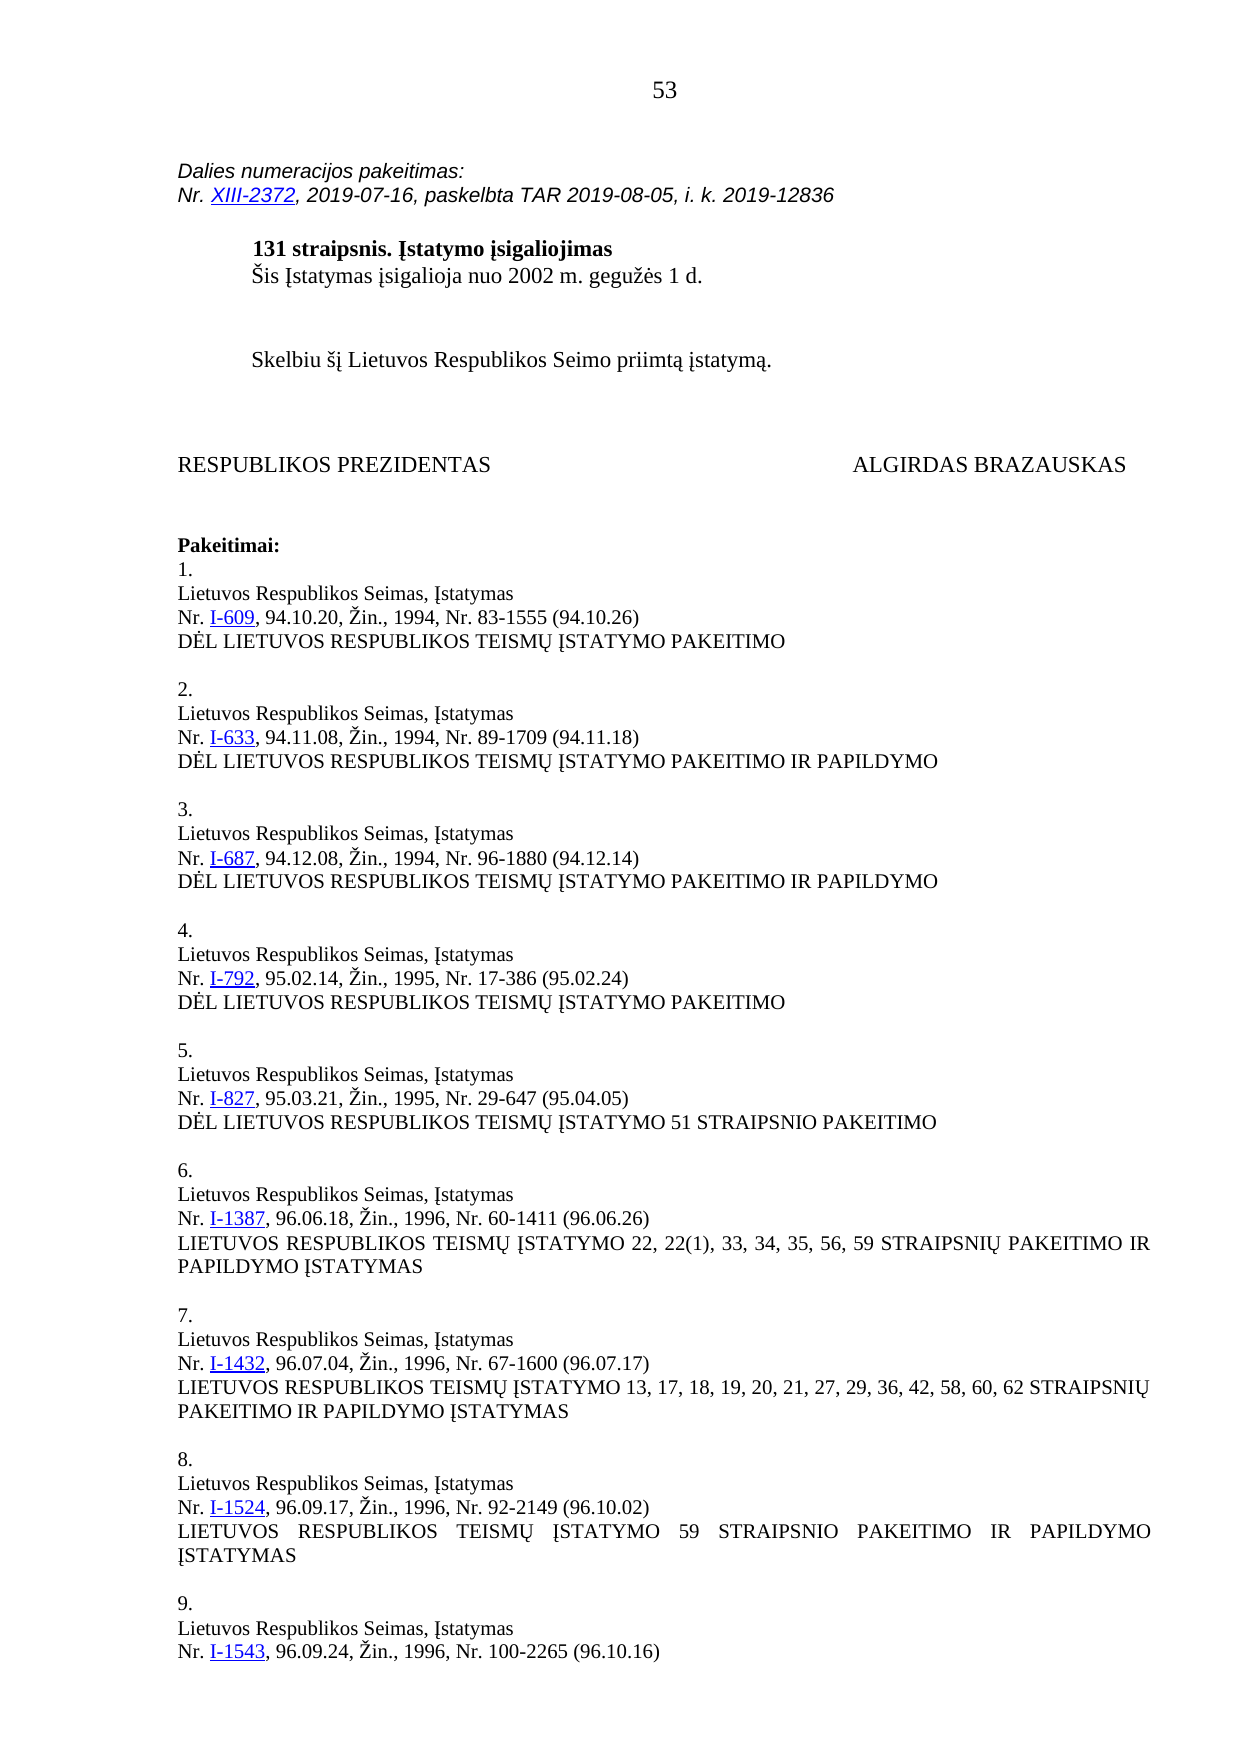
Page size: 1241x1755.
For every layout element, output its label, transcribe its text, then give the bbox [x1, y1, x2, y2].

text 4. [177, 918, 1152, 942]
text Lietuvos Respublikos Seimas, Įstatymas [177, 1327, 1152, 1351]
text DĖL LIETUVOS RESPUBLIKOS TEISMŲ ĮSTATYMO PAKEITIMO IR PAPILDYMO [177, 749, 1152, 773]
text Skelbiu šį Lietuvos Respublikos Seimo priimtą įstatymą. [177, 346, 1152, 372]
text Nr. I-1387, 96.06.18, Žin., 1996, Nr. 60-1411 (96.06.26) [177, 1206, 1152, 1230]
text 9. [177, 1591, 1152, 1615]
text Lietuvos Respublikos Seimas, Įstatymas [177, 942, 1152, 966]
text Dalies numeracijos pakeitimas: [177, 159, 1152, 183]
text Nr. I-1432, 96.07.04, Žin., 1996, Nr. 67-1600 (96.07.17) [177, 1351, 1152, 1375]
text LIETUVOS RESPUBLIKOS TEISMŲ ĮSTATYMO 13, 17, 18, 19, 20, 21, 27, 29, 36, 42, 58, 60, 62 STRAIPSNIŲ PAKEITIMO IR PAPILDYMO ĮSTATYMAS [177, 1375, 1152, 1423]
text Nr. I-609, 94.10.20, Žin., 1994, Nr. 83-1555 (94.10.26) [177, 605, 1152, 629]
text Nr. I-687, 94.12.08, Žin., 1994, Nr. 96-1880 (94.12.14) [177, 845, 1152, 869]
text 7. [177, 1303, 1152, 1327]
text DĖL LIETUVOS RESPUBLIKOS TEISMŲ ĮSTATYMO PAKEITIMO IR PAPILDYMO [177, 869, 1152, 893]
text Lietuvos Respublikos Seimas, Įstatymas [177, 1062, 1152, 1086]
text Lietuvos Respublikos Seimas, Įstatymas [177, 821, 1152, 845]
text Lietuvos Respublikos Seimas, Įstatymas [177, 1615, 1152, 1639]
text Pakeitimai: [177, 533, 1152, 557]
text DĖL LIETUVOS RESPUBLIKOS TEISMŲ ĮSTATYMO PAKEITIMO [177, 629, 1152, 653]
text Lietuvos Respublikos Seimas, Įstatymas [177, 581, 1152, 605]
text RESPUBLIKOS PREZIDENTAS ALGIRDAS BRAZAUSKAS [177, 451, 1152, 477]
text DĖL LIETUVOS RESPUBLIKOS TEISMŲ ĮSTATYMO PAKEITIMO [177, 990, 1152, 1014]
text Nr. XIII-2372, 2019-07-16, paskelbta TAR 2019-08-05, i. k. 2019-12836 [177, 183, 1152, 207]
text 2. [177, 677, 1152, 701]
text LIETUVOS RESPUBLIKOS TEISMŲ ĮSTATYMO 59 STRAIPSNIO PAKEITIMO IR PAPILDYMO ĮSTATYMAS [177, 1519, 1152, 1567]
text 1. [177, 557, 1152, 581]
text Lietuvos Respublikos Seimas, Įstatymas [177, 1471, 1152, 1495]
text DĖL LIETUVOS RESPUBLIKOS TEISMŲ ĮSTATYMO 51 STRAIPSNIO PAKEITIMO [177, 1110, 1152, 1134]
text 5. [177, 1038, 1152, 1062]
text Lietuvos Respublikos Seimas, Įstatymas [177, 1182, 1152, 1206]
text Nr. I-1543, 96.09.24, Žin., 1996, Nr. 100-2265 (96.10.16) [177, 1639, 1152, 1663]
text 131 straipsnis. Įstatymo įsigaliojimas [177, 236, 1152, 262]
text Nr. I-633, 94.11.08, Žin., 1994, Nr. 89-1709 (94.11.18) [177, 725, 1152, 749]
text 6. [177, 1158, 1152, 1182]
text LIETUVOS RESPUBLIKOS TEISMŲ ĮSTATYMO 22, 22(1), 33, 34, 35, 56, 59 STRAIPSNIŲ PAKEITIMO IR PAPILDYMO ĮSTATYMAS [177, 1230, 1152, 1278]
text Lietuvos Respublikos Seimas, Įstatymas [177, 701, 1152, 725]
text Nr. I-1524, 96.09.17, Žin., 1996, Nr. 92-2149 (96.10.02) [177, 1495, 1152, 1519]
text Nr. I-792, 95.02.14, Žin., 1995, Nr. 17-386 (95.02.24) [177, 966, 1152, 990]
text 3. [177, 797, 1152, 821]
text Nr. I-827, 95.03.21, Žin., 1995, Nr. 29-647 (95.04.05) [177, 1086, 1152, 1110]
text Šis Įstatymas įsigalioja nuo 2002 m. gegužės 1 d. [177, 262, 1152, 288]
text 8. [177, 1447, 1152, 1471]
